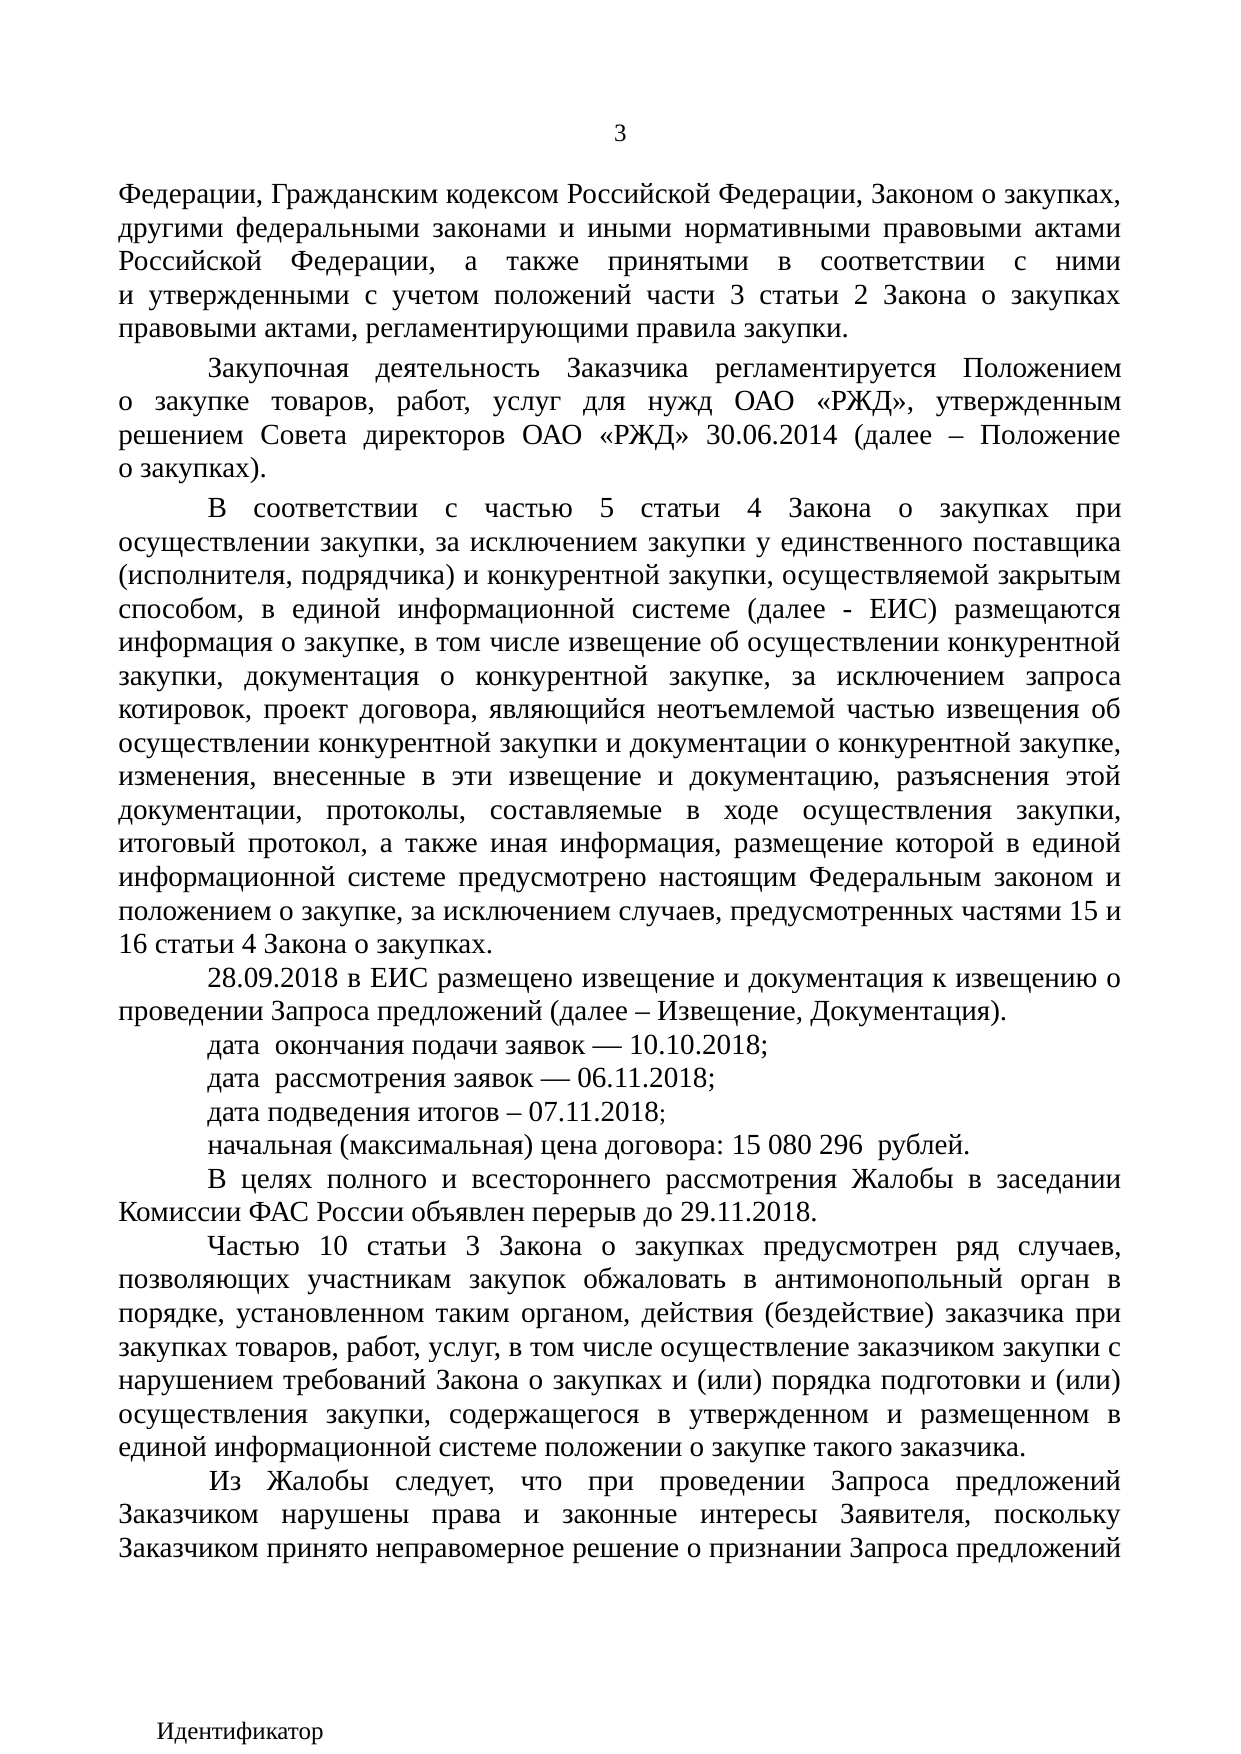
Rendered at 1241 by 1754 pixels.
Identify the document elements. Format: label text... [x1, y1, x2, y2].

text Федерации, Гражданским кодексом Российской Федерации, Законом о закупках, другими федеральными законами и иными нормативными правовыми актами Российской Федерации, а также принятыми в соответствии с ними и утвержденными с учетом положений части 3 статьи 2 Закона о закупках правовыми актами, регламентирующими правила закупки. [118, 176, 1122, 344]
text дата рассмотрения заявок — 06.11.2018; [118, 1060, 1122, 1094]
text Из Жалобы следует, что при проведении Запроса предложений Заказчиком нарушены права и законные интересы Заявителя, поскольку Заказчиком принято неправомерное решение о признании Запроса предложений [118, 1463, 1122, 1563]
text дата окончания подачи заявок — 10.10.2018; [118, 1027, 1122, 1060]
text В целях полного и всестороннего рассмотрения Жалобы в заседании Комиссии ФАС России объявлен перерыв до 29.11.2018. [118, 1161, 1122, 1228]
text В соответствии с частью 5 статьи 4 Закона о закупках при осуществлении закупки, за исключением закупки у единственного поставщика (исполнителя, подрядчика) и конкурентной закупки, осуществляемой закрытым способом, в единой информационной системе (далее - ЕИС) размещаются информация о закупке, в том числе извещение об осуществлении конкурентной закупки, документация о конкурентной закупке, за исключением запроса котировок, проект договора, являющийся неотъемлемой частью извещения об осуществлении конкурентной закупки и документации о конкурентной закупке, изменения, внесенные в эти извещение и документацию, разъяснения этой документации, протоколы, составляемые в ходе осуществления закупки, итоговый протокол, а также иная информация, размещение которой в единой информационной системе предусмотрено настоящим Федеральным законом и положением о закупке, за исключением случаев, предусмотренных частями 15 и 16 статьи 4 Закона о закупках. [118, 490, 1122, 960]
text Частью 10 статьи 3 Закона о закупках предусмотрен ряд случаев, позволяющих участникам закупок обжаловать в антимонопольный орган в порядке, установленном таким органом, действия (бездействие) заказчика при закупках товаров, работ, услуг, в том числе осуществление заказчиком закупки с нарушением требований Закона о закупках и (или) порядка подготовки и (или) осуществления закупки, содержащегося в утвержденном и размещенном в единой информационной системе положении о закупке такого заказчика. [118, 1228, 1122, 1463]
text начальная (максимальная) цена договора: 15 080 296 рублей. [118, 1127, 1122, 1161]
text дата подведения итогов – 07.11.2018; [118, 1094, 1122, 1127]
text Закупочная деятельность Заказчика регламентируется Положением о закупке товаров, работ, услуг для нужд ОАО «РЖД», утвержденным решением Совета директоров ОАО «РЖД» 30.06.2014 (далее – Положение о закупках). [118, 350, 1122, 484]
text 28.09.2018 в ЕИС размещено извещение и документация к извещению о проведении Запроса предложений (далее – Извещение, Документация). [118, 960, 1122, 1027]
